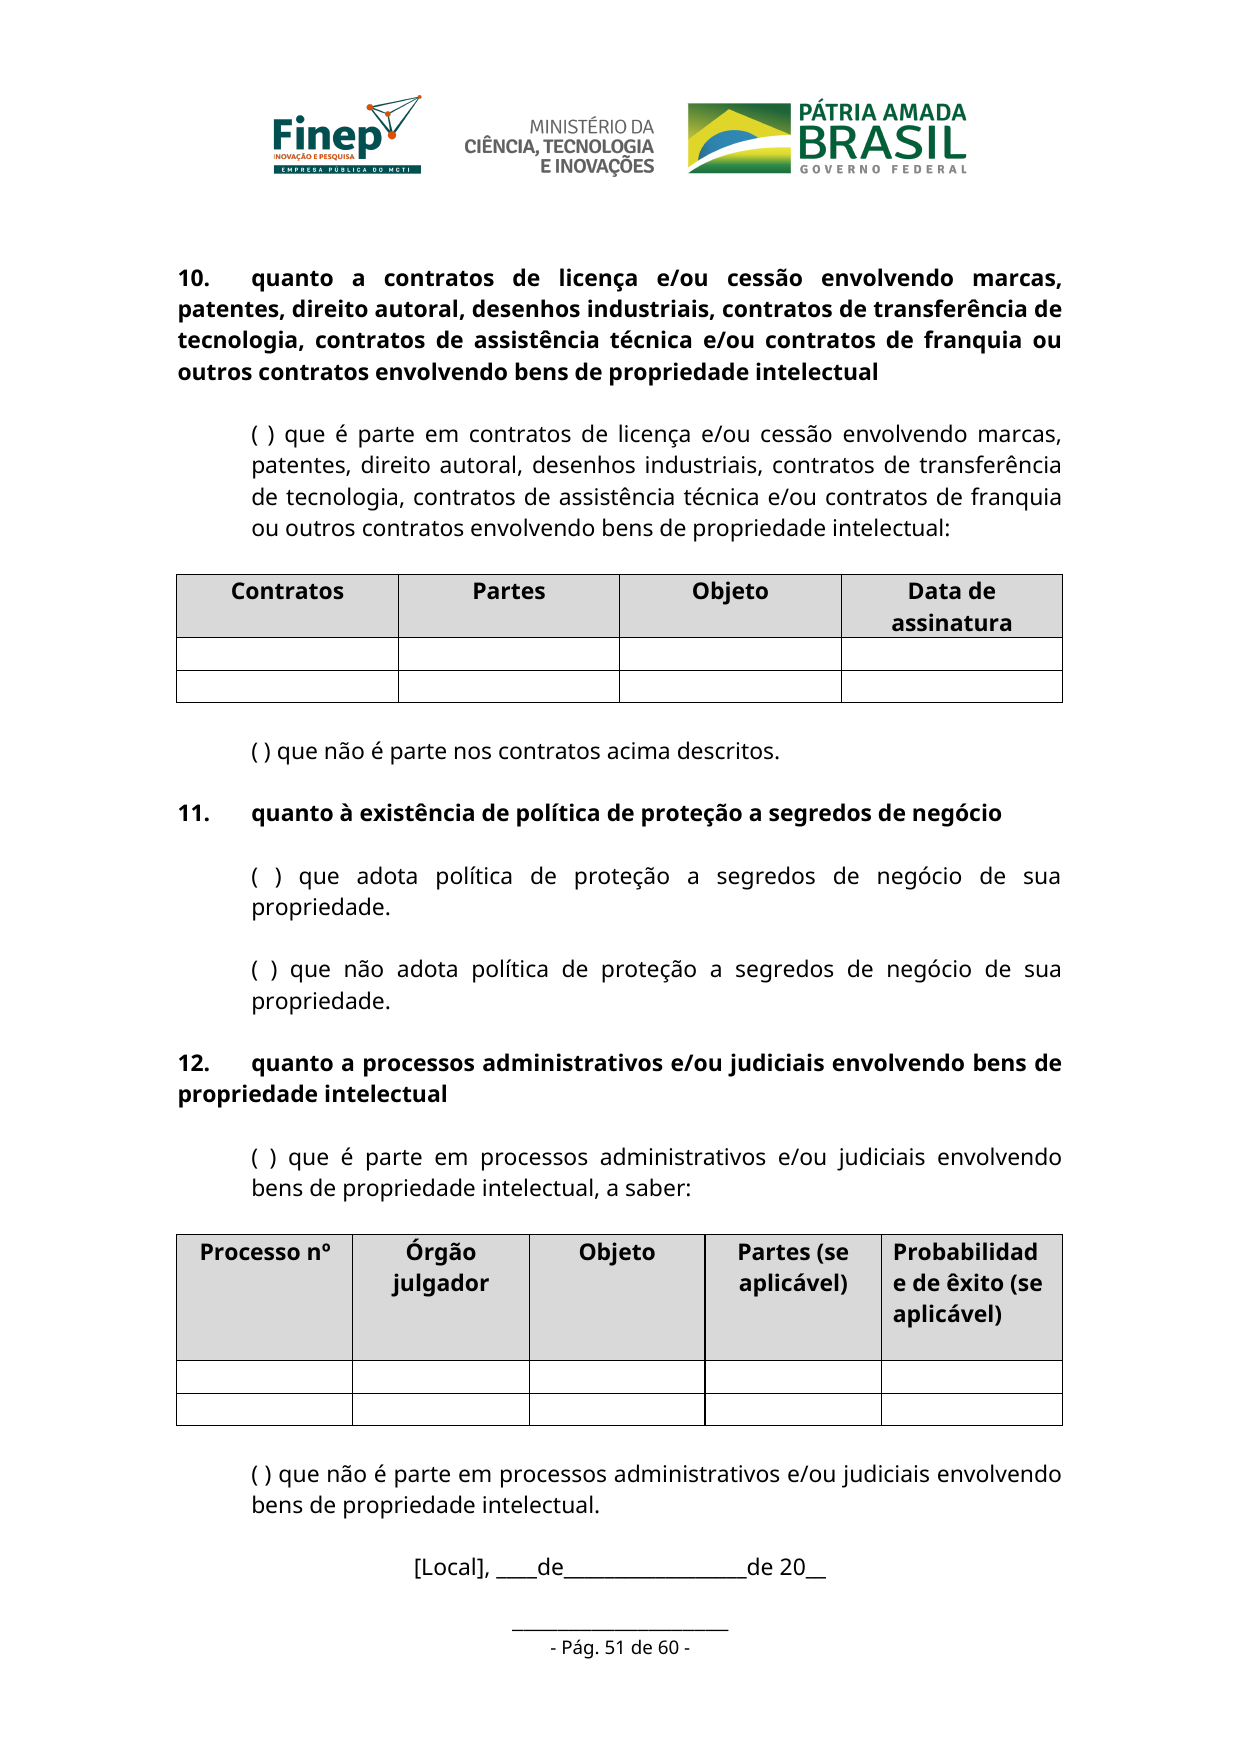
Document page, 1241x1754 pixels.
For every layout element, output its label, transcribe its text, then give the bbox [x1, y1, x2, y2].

text ( ) que adota política de proteção a segredos de negócio de sua propriedade. [251, 859, 1063, 922]
table_cell [620, 671, 841, 702]
table_cell [842, 638, 1062, 669]
text ( ) que é parte em processos administrativos e/ou judiciais envolvendo bens de propriedade intelectual, a saber: [251, 1140, 1063, 1203]
text [Local], ____de__________________de 20__ [177, 1551, 1063, 1582]
table_cell [620, 638, 841, 669]
text ( ) que não adota política de proteção a segredos de negócio de sua propriedade. [251, 953, 1063, 1015]
list quanto a processos administrativos e/ou judiciais envolvendo bens de propriedade intelectual [177, 1047, 1063, 1109]
table_cell [706, 1394, 881, 1425]
table_cell [399, 671, 619, 702]
table_header Contratos [177, 575, 398, 637]
table_cell [177, 638, 398, 669]
table_cell [399, 638, 619, 669]
list quanto a contratos de licença e/ou cessão envolvendo marcas, patentes, direito autoral, desenhos industriais, contratos de transferência de tecnologia, contratos de assistência técnica e/ou contratos de franquia ou outros contratos envolvendo bens de propriedade intelectual [177, 261, 1063, 386]
table_header Data de assinatura [842, 575, 1062, 637]
table_cell [530, 1361, 704, 1392]
table_cell [706, 1361, 881, 1392]
table_cell [177, 1361, 352, 1392]
table_cell [177, 1394, 352, 1425]
table_header Órgão julgador [353, 1235, 529, 1360]
text ( ) que não é parte em processos administrativos e/ou judiciais envolvendo bens de propriedade intelectual. [251, 1457, 1063, 1519]
table_header Partes [399, 575, 619, 637]
table_header Objeto [620, 575, 841, 637]
table_header Probabilidade de êxito (se aplicável) [882, 1235, 1062, 1360]
table_header Processo nº [177, 1235, 352, 1360]
table_cell [842, 671, 1062, 702]
table_header Partes (se aplicável) [706, 1235, 881, 1360]
table_header Objeto [530, 1235, 704, 1360]
text ( ) que é parte em contratos de licença e/ou cessão envolvendo marcas, patentes, direito autoral, desenhos industriais, contratos de transferência de tecnologia, contratos de assistência técnica e/ou contratos de franquia ou outros contratos envolvendo bens de propriedade intelectual: [251, 417, 1063, 542]
table_cell [353, 1394, 529, 1425]
table_cell [882, 1361, 1062, 1392]
table_cell [177, 671, 398, 702]
text ( ) que não é parte nos contratos acima descritos. [251, 734, 1063, 765]
table_cell [530, 1394, 704, 1425]
table_cell [353, 1361, 529, 1392]
table_cell [882, 1394, 1062, 1425]
list quanto à existência de política de proteção a segredos de negócio [177, 797, 1063, 828]
